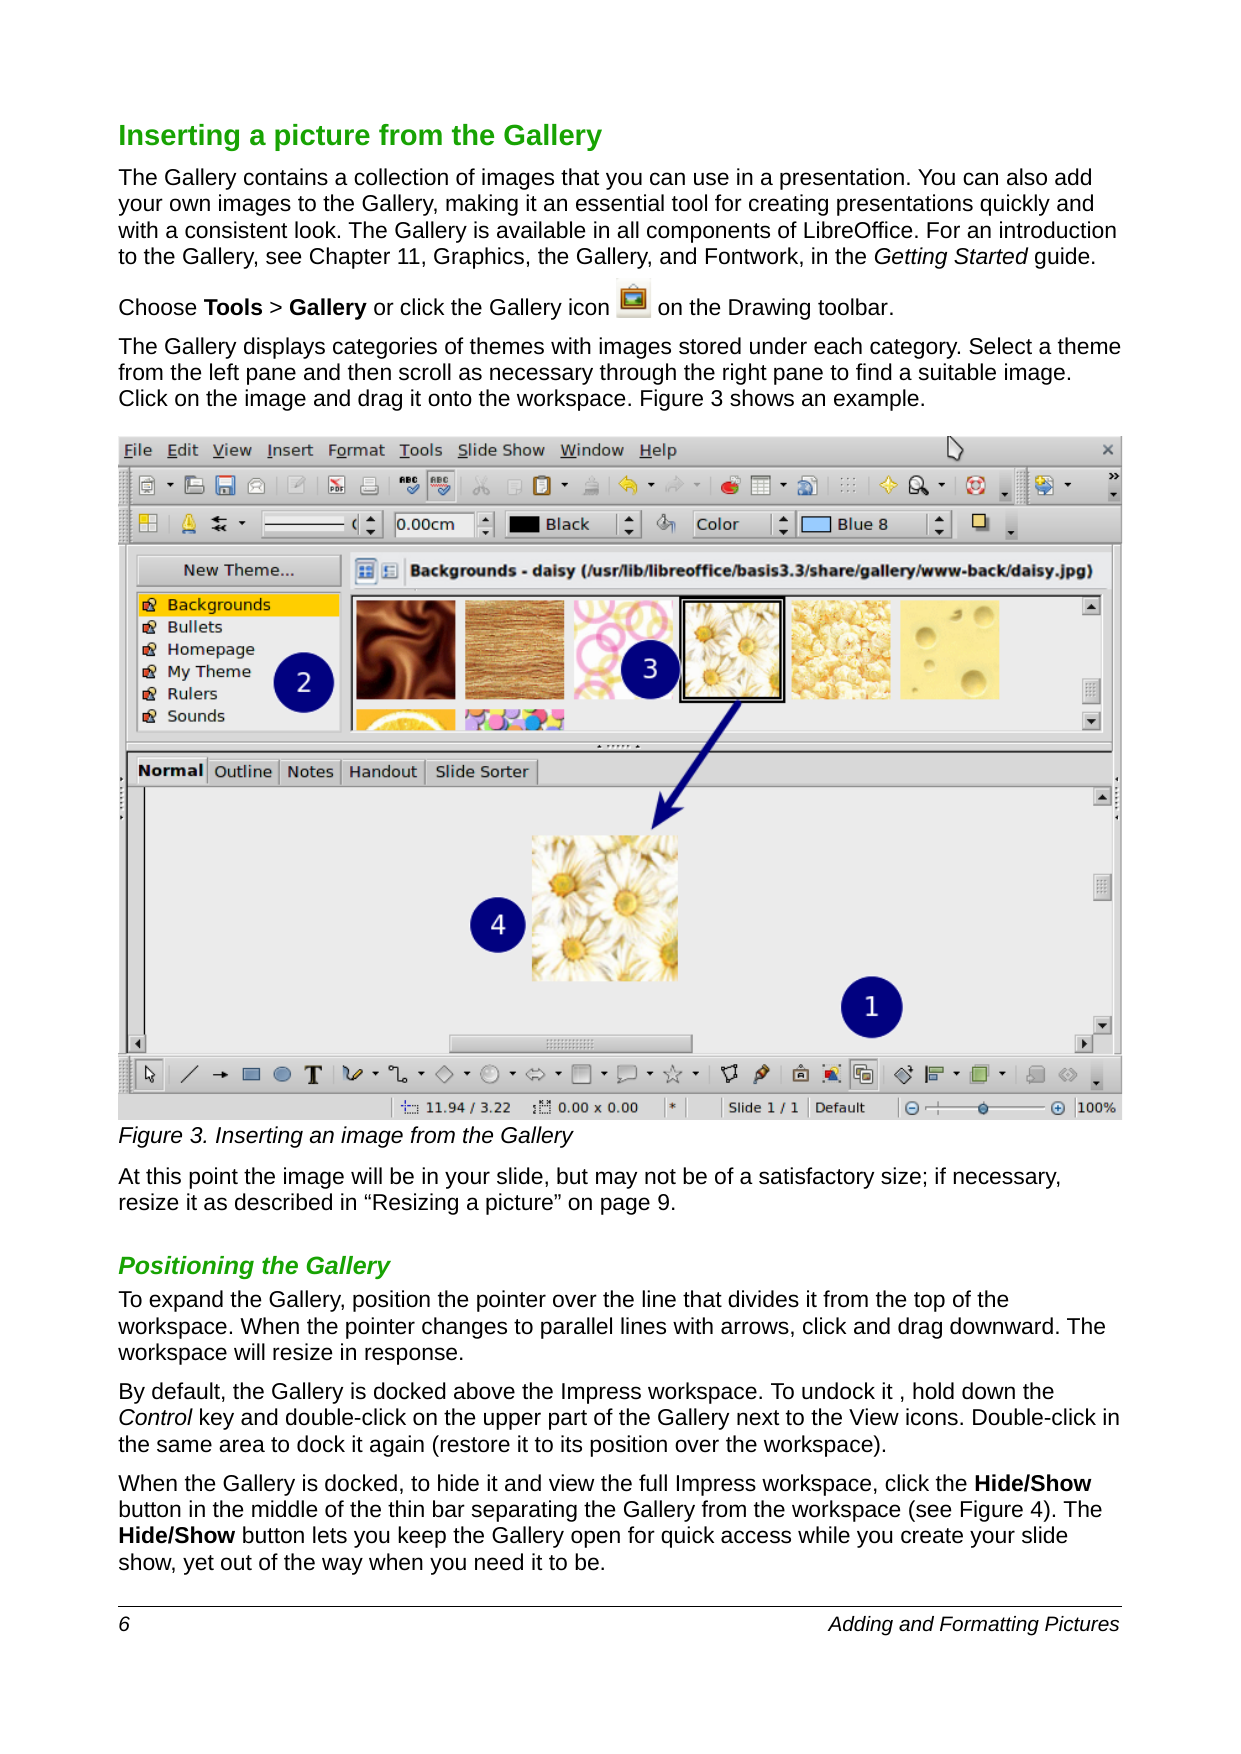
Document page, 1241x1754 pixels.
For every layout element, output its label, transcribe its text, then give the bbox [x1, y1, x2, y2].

text Choose Tools > Gallery or click the Gallery icon on the Drawing toolbar. [118, 278, 1122, 320]
text To expand the Gallery, position the pointer over the line that divides it from the top of the workspace. When the pointer changes to parallel lines with arrows, click and drag downward. The workspace will resize in response. [118, 1286, 1122, 1365]
subtitle Positioning the Gallery [118, 1251, 1122, 1280]
subtitle Inserting a picture from the Gallery [118, 118, 1122, 152]
picture [118, 436, 1123, 1120]
text The Gallery contains a collection of images that you can use in a presentation. You can also add your own images to the Gallery, making it an essential tool for creating presentations quickly and with a consistent look. The Gallery is available in all components of LibreOffice. For an introduction to the Gallery, see Chapter 11, Graphics, the Gallery, and Fontwork, in the Getting Started guide. [118, 164, 1122, 269]
picture [616, 278, 652, 318]
text By default, the Gallery is docked above the Impress workspace. To undock it , hold down the Control key and double-click on the upper part of the Gallery next to the View icons. Double-click in the same area to dock it again (restore it to its position over the workspace). [118, 1378, 1122, 1457]
text Figure 3. Inserting an image from the Gallery [118, 1122, 1122, 1149]
text When the Gallery is docked, to hide it and view the full Impress workspace, click the Hide/Show button in the middle of the thin bar separating the Gallery from the workspace (see Figure 4). The Hide/Show button lets you keep the Gallery open for quick access while you create your slide show, yet out of the way when you need it to be. [118, 1469, 1122, 1575]
text At this point the image will be in your slide, but may not be of a satisfactory size; if necessary, resize it as described in “Resizing a picture” on page 9. [118, 1163, 1122, 1216]
text The Gallery displays categories of themes with images stored under each category. Select a theme from the left pane and then scroll as necessary through the right pane to find a suitable image. Click on the image and drag it onto the workspace. Figure 3 shows an example. [118, 333, 1122, 412]
